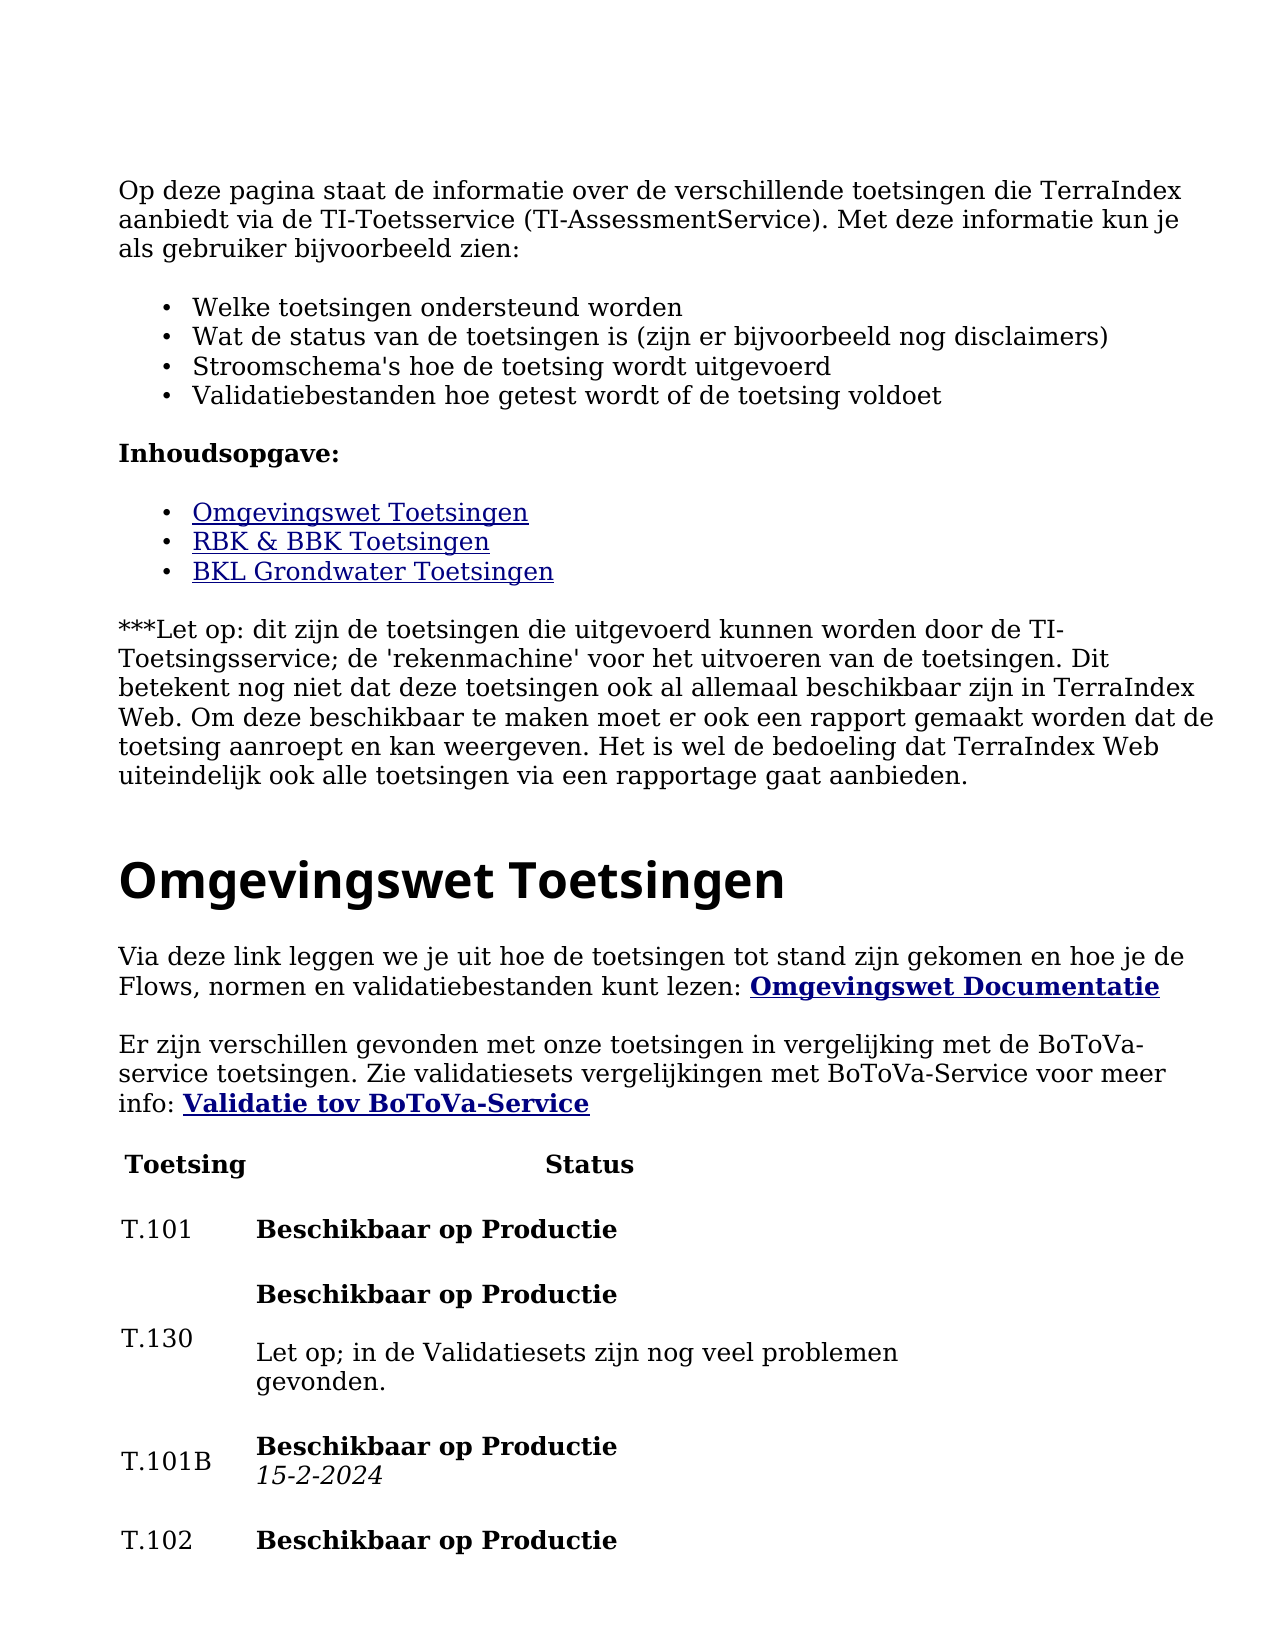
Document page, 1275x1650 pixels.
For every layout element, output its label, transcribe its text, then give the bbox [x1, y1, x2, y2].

table_cell T.102 [118, 1523, 253, 1588]
list Omgevingswet Toetsingen [162, 498, 1216, 527]
table_header Toetsing [118, 1148, 253, 1212]
text Er zijn verschillen gevonden met onze toetsingen in vergelijking met de BoToVa-service toetsingen. Zie validatiesets vergelijkingen met BoToVa-Service voor meer info: Validatie tov BoToVa-Service [118, 1030, 1216, 1118]
table_cell T.101B [118, 1429, 253, 1523]
list Wat de status van de toetsingen is (zijn er bijvoorbeeld nog disclaimers) [162, 322, 1216, 352]
table_cell Beschikbaar op Productie 15-2-2024 [253, 1429, 926, 1523]
list Stroomschema's hoe de toetsing wordt uitgevoerd [162, 352, 1216, 381]
text Inhoudsopgave: [118, 439, 1216, 469]
text Op deze pagina staat de informatie over de verschillende toetsingen die TerraIndex aanbiedt via de TI-Toetsservice (TI-AssessmentService). Met deze informatie kun je als gebruiker bijvoorbeeld zien: [118, 176, 1216, 264]
list RBK & BBK Toetsingen [162, 527, 1216, 557]
table_cell Beschikbaar op Productie Let op; in de Validatiesets zijn nog veel problemen gevonden. [253, 1277, 926, 1429]
text ***Let op: dit zijn de toetsingen die uitgevoerd kunnen worden door de TI-Toetsingsservice; de 'rekenmachine' voor het uitvoeren van de toetsingen. Dit betekent nog niet dat deze toetsingen ook al allemaal beschikbaar zijn in TerraIndex Web. Om deze beschikbaar te maken moet er ook een rapport gemaakt worden dat de toetsing aanroept en kan weergeven. Het is wel de bedoeling dat TerraIndex Web uiteindelijk ook alle toetsingen via een rapportage gaat aanbieden. [118, 615, 1216, 790]
table_cell Beschikbaar op Productie [253, 1212, 926, 1277]
list Validatiebestanden hoe getest wordt of de toetsing voldoet [162, 381, 1216, 410]
list BKL Grondwater Toetsingen [162, 557, 1216, 586]
list Welke toetsingen ondersteund worden [162, 293, 1216, 322]
table_header Status [253, 1148, 926, 1212]
text Via deze link leggen we je uit hoe de toetsingen tot stand zijn gekomen en hoe je de Flows, normen en validatiebestanden kunt lezen: Omgevingswet Documentatie [118, 942, 1216, 1001]
table_cell Beschikbaar op Productie [253, 1523, 926, 1588]
table_cell T.130 [118, 1277, 253, 1429]
table_cell T.101 [118, 1212, 253, 1277]
subtitle Omgevingswet Toetsingen [118, 845, 1216, 913]
